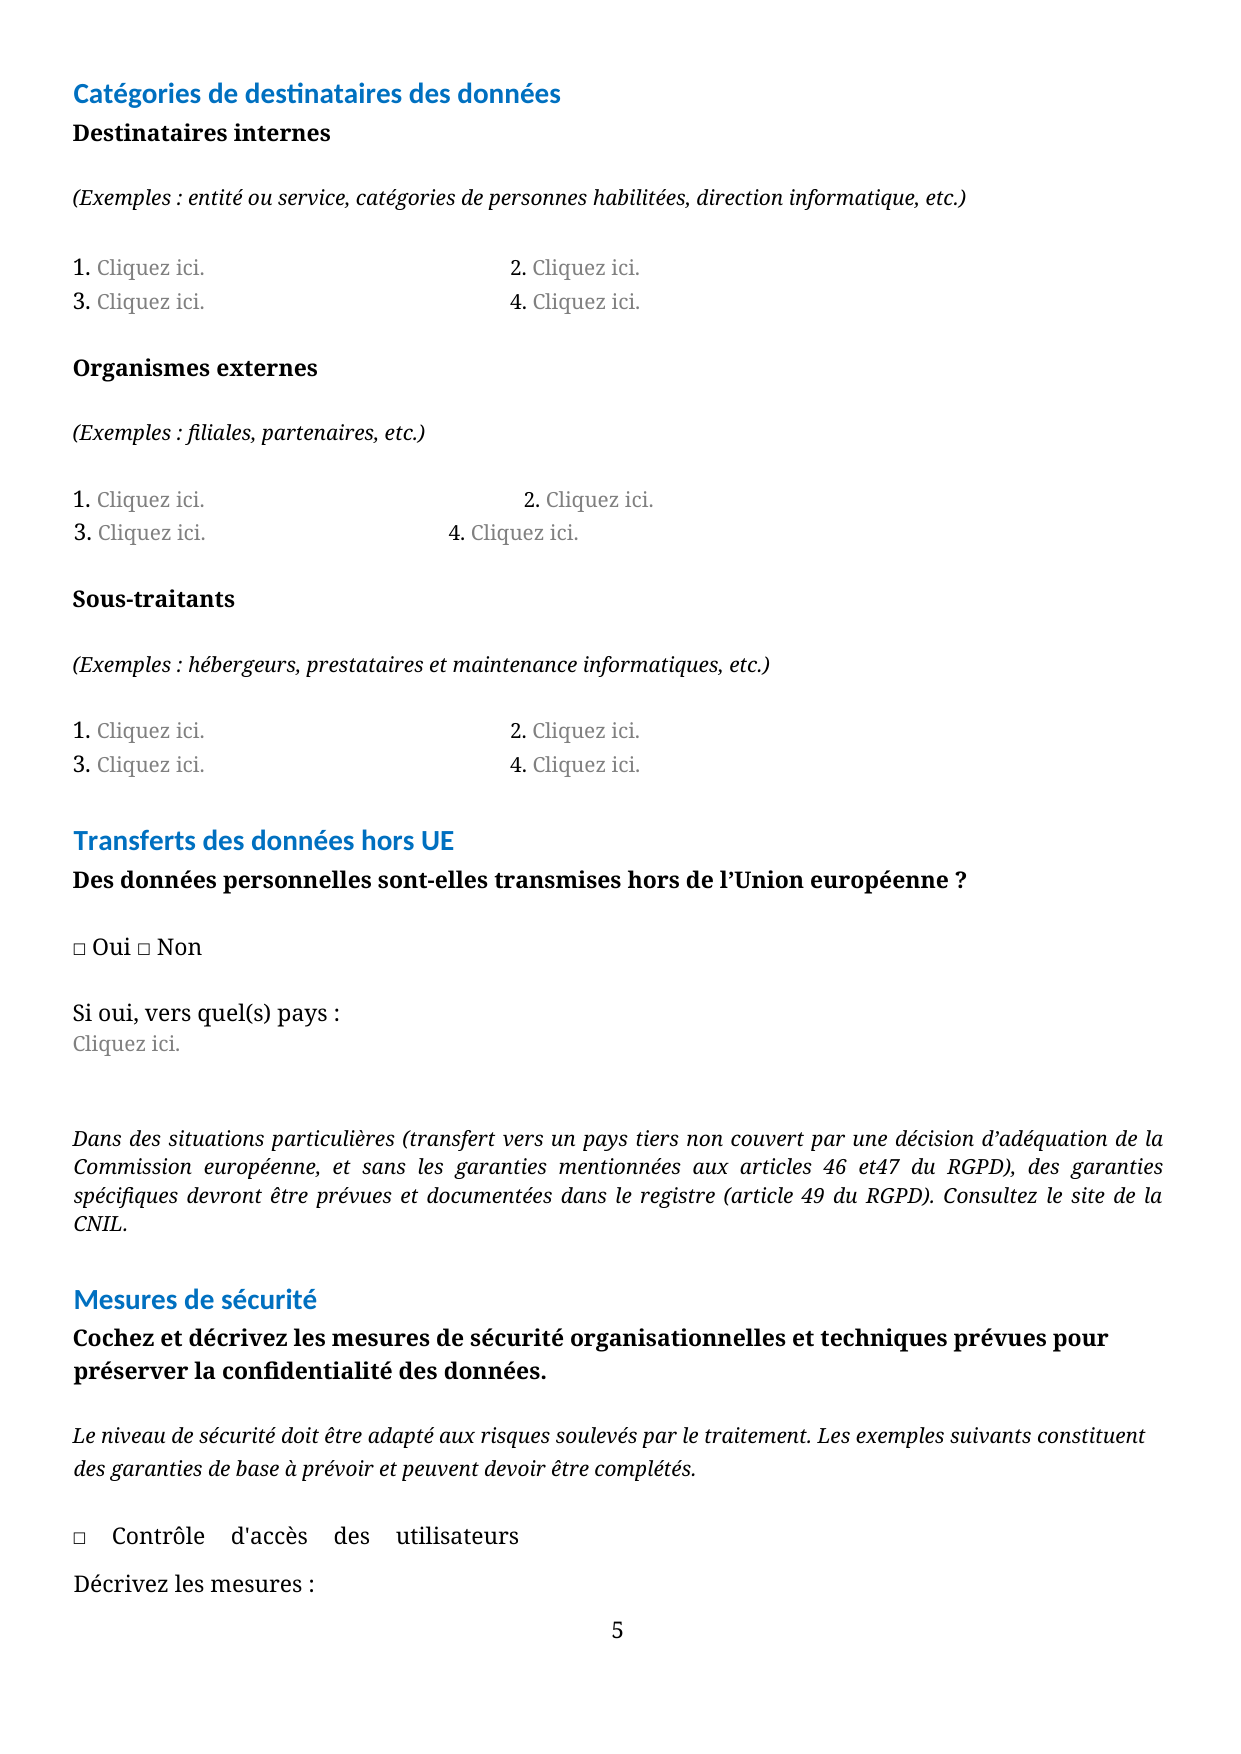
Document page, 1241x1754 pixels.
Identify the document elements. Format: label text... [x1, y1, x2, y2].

text Destinataires internes [72, 117, 1167, 148]
text 3. Cliquez ici. 4. Cliquez ici. [72, 285, 1167, 316]
text Cochez et décrivez les mesures de sécurité organisationnelles et techniques prévues pour préserver la confidentialité des données. [72, 1322, 1167, 1386]
text 3. Cliquez ici. 4. Cliquez ici. [72, 747, 1167, 779]
text 1. Cliquez ici. 2. Cliquez ici. [72, 714, 1167, 745]
text (Exemples : entité ou service, catégories de personnes habilitées, direction informatique, etc.) [72, 183, 1167, 212]
text Cliquez ici. [72, 1029, 1167, 1058]
text (Exemples : filiales, partenaires, etc.) [72, 418, 1167, 447]
text ☐ Contrôle d'accès des utilisateurs Décrivez les mesures : [72, 1520, 519, 1599]
text Sous-traitants [72, 583, 1167, 614]
subtitle Transferts des données hors UE [73, 822, 1167, 858]
text Des données personnelles sont-elles transmises hors de l’Union européenne ? [72, 864, 1167, 895]
text Dans des situations particulières (transfert vers un pays tiers non couvert par une décision d’adéquation de la Commission européenne, et sans les garanties mentionnées aux articles 46 et47 du RGPD), des garanties spécifiques devront être prévues et documentées dans le registre (article 49 du RGPD). Consultez le site de la CNIL. [72, 1124, 1167, 1238]
text (Exemples : hébergeurs, prestataires et maintenance informatiques, etc.) [72, 650, 1167, 678]
subtitle Catégories de destinataires des données [73, 75, 1167, 111]
text Si oui, vers quel(s) pays : [72, 997, 1167, 1028]
text Organismes externes [72, 352, 1167, 383]
text Le niveau de sécurité doit être adapté aux risques soulevés par le traitement. Les exemples suivants constituent des garanties de base à prévoir et peuvent devoir être complétés. [72, 1421, 1167, 1483]
subtitle Mesures de sécurité [73, 1281, 1167, 1316]
text 1. Cliquez ici. 2. Cliquez ici. [72, 251, 1167, 282]
text 1. Cliquez ici. 2. Cliquez ici. 3. Cliquez ici. 4. Cliquez ici. [72, 482, 664, 547]
text ☐ Oui ☐ Non [72, 931, 1167, 963]
